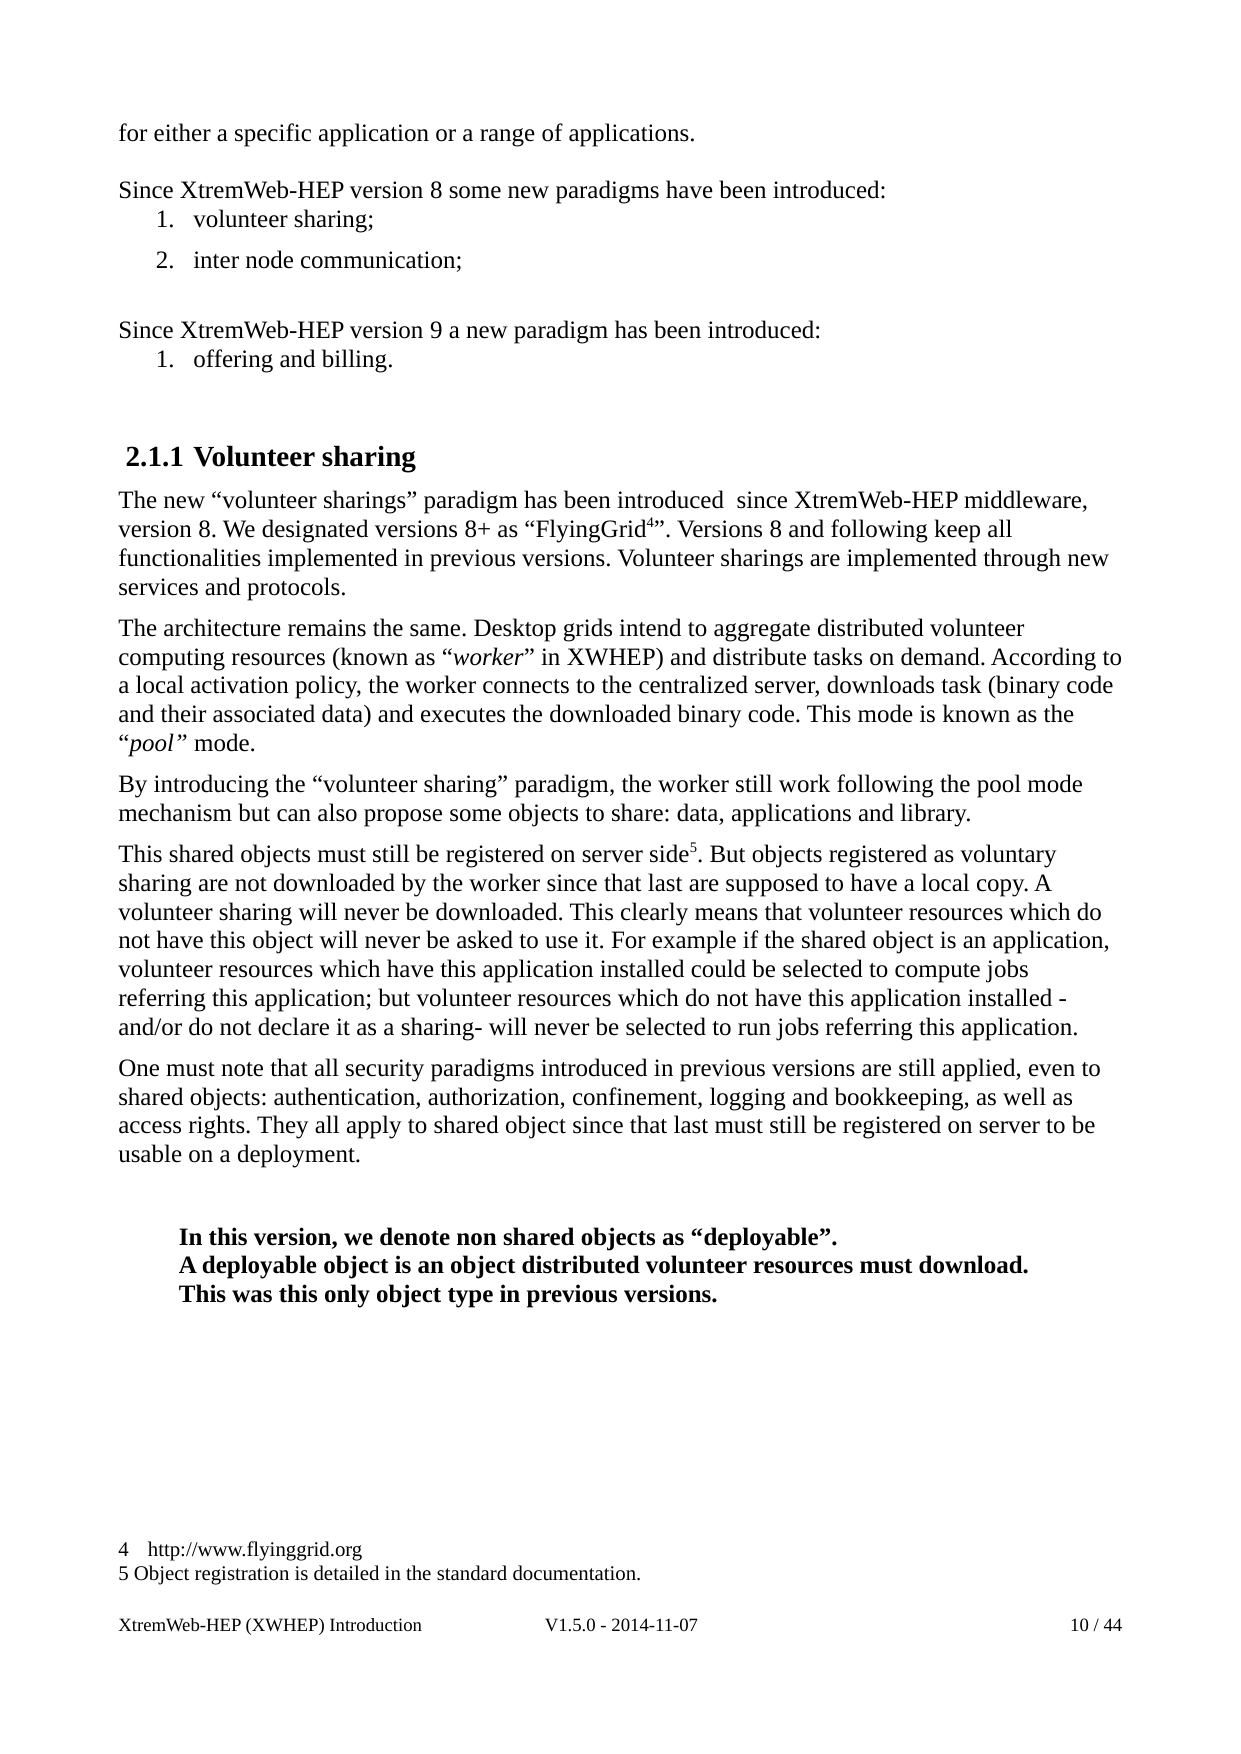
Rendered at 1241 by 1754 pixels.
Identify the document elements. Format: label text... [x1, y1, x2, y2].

list offering and billing. [156, 344, 1122, 373]
text By introducing the “volunteer sharing” paradigm, the worker still work following the pool mode mechanism but can also propose some objects to share: data, applications and library. [118, 769, 1122, 827]
text for either a specific application or a range of applications. [118, 118, 1122, 147]
text In this version, we denote non shared objects as “deployable”. [179, 1222, 1061, 1250]
list inter node communication; [156, 246, 1122, 274]
text http://www.flyinggrid.org [118, 1537, 1122, 1561]
text A deployable object is an object distributed volunteer resources must download. [179, 1250, 1061, 1279]
list volunteer sharing; [156, 204, 1122, 233]
subtitle Volunteer sharing [118, 439, 1122, 473]
text Since XtremWeb-HEP version 9 a new paradigm has been introduced: [118, 316, 1122, 344]
text The architecture remains the same. Desktop grids intend to aggregate distributed volunteer computing resources (known as “worker” in XWHEP) and distribute tasks on demand. According to a local activation policy, the worker connects to the centralized server, downloads task (binary code and their associated data) and executes the downloaded binary code. This mode is known as the “pool” mode. [118, 613, 1122, 757]
text The new “volunteer sharings” paradigm has been introduced since XtremWeb-HEP middleware, version 8. We designated versions 8+ as “FlyingGrid”. Versions 8 and following keep all functionalities implemented in previous versions. Volunteer sharings are implemented through new services and protocols. [118, 485, 1122, 600]
text This was this only object type in previous versions. [179, 1279, 1061, 1308]
text This shared objects must still be registered on server side. But objects registered as voluntary sharing are not downloaded by the worker since that last are supposed to have a local copy. A volunteer sharing will never be downloaded. This clearly means that volunteer resources which do not have this object will never be asked to use it. For example if the shared object is an application, volunteer resources which have this application installed could be selected to compute jobs referring this application; but volunteer resources which do not have this application installed -and/or do not declare it as a sharing- will never be selected to run jobs referring this application. [118, 839, 1122, 1040]
text Object registration is detailed in the standard documentation. [118, 1561, 1122, 1585]
text Since XtremWeb-HEP version 8 some new paradigms have been introduced: [118, 176, 1122, 204]
text One must note that all security paradigms introduced in previous versions are still applied, even to shared objects: authentication, authorization, confinement, logging and bookkeeping, as well as access rights. They all apply to shared object since that last must still be registered on server to be usable on a deployment. [118, 1053, 1122, 1168]
